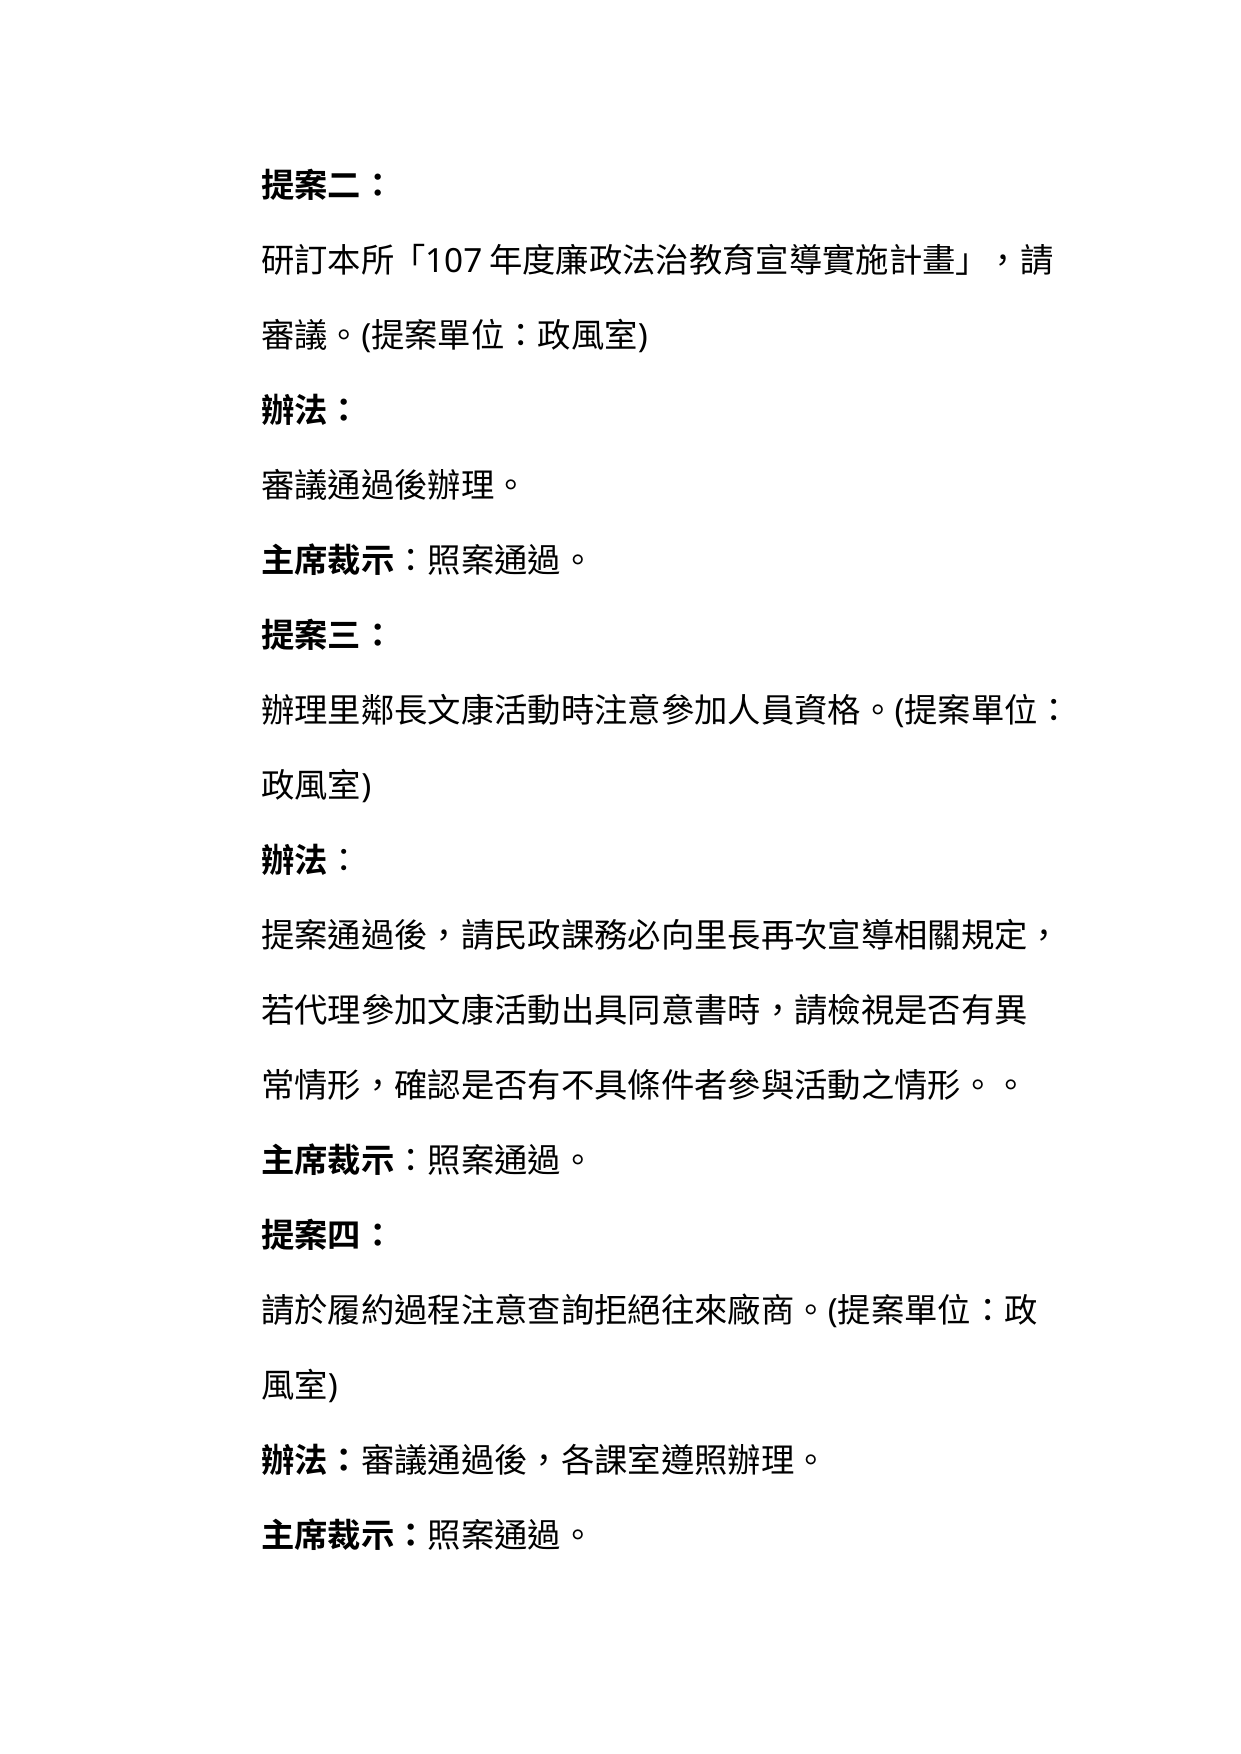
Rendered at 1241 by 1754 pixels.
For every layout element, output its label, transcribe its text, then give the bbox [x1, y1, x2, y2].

text 辦法： [261, 371, 1053, 446]
text 提案四： [261, 1196, 1053, 1271]
text 研訂本所「107年度廉政法治教育宣導實施計畫」，請審議。(提案單位：政風室) [261, 221, 1053, 371]
text 提案通過後，請民政課務必向里長再次宣導相關規定，若代理參加文康活動出具同意書時，請檢視是否有異常情形，確認是否有不具條件者參與活動之情形。。 [261, 896, 1053, 1121]
text 審議通過後辦理。 [261, 446, 1053, 521]
text 主席裁示：照案通過。 [261, 521, 1053, 596]
text 辦理里鄰長文康活動時注意參加人員資格。(提案單位：政風室) [261, 671, 1053, 821]
text 主席裁示：照案通過。 [261, 1121, 1053, 1196]
text 主席裁示：照案通過。 [261, 1496, 1053, 1571]
text 提案三： [261, 596, 1053, 671]
text 辦法：審議通過後，各課室遵照辦理。 [261, 1421, 1053, 1496]
text 提案二： [261, 146, 1053, 221]
text 辦法： [261, 821, 1053, 896]
text 請於履約過程注意查詢拒絕往來廠商。(提案單位：政風室) [261, 1271, 1053, 1421]
